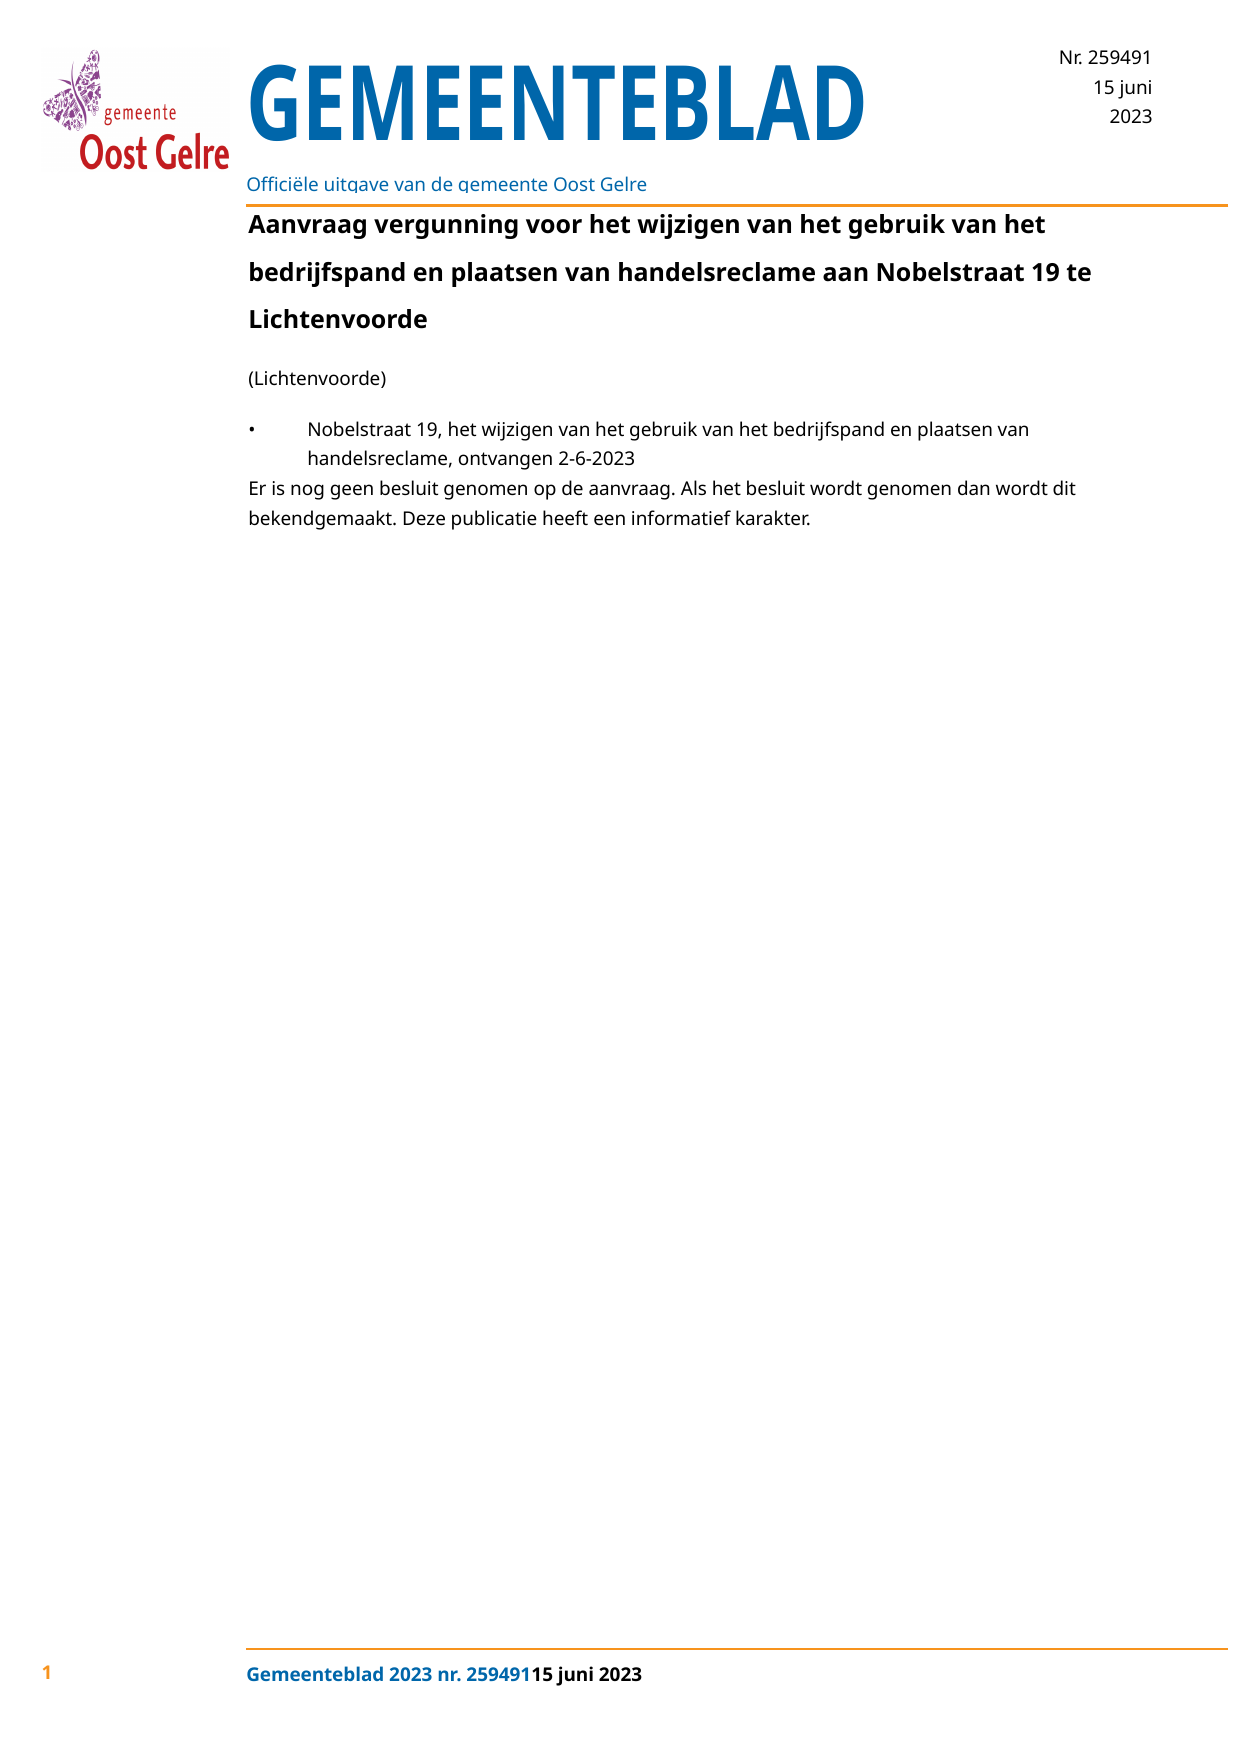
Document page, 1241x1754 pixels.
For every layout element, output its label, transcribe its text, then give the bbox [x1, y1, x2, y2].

list Nobelstraat 19, het wijzigen van het gebruik van het bedrijfspand en plaatsen van handelsreclame, ontvangen 2-6-2023 [248, 416, 1152, 471]
picture [41, 47, 231, 172]
text Aanvraag vergunning voor het wijzigen van het gebruik van het bedrijfspand en plaatsen van handelsreclame aan Nobelstraat 19 te Lichtenvoorde [248, 207, 1152, 336]
text (Lichtenvoorde) [248, 366, 1152, 391]
text Er is nog geen besluit genomen op de aanvraag. Als het besluit wordt genomen dan wordt dit bekendgemaakt. Deze publicatie heeft een informatief karakter. [248, 475, 1152, 530]
